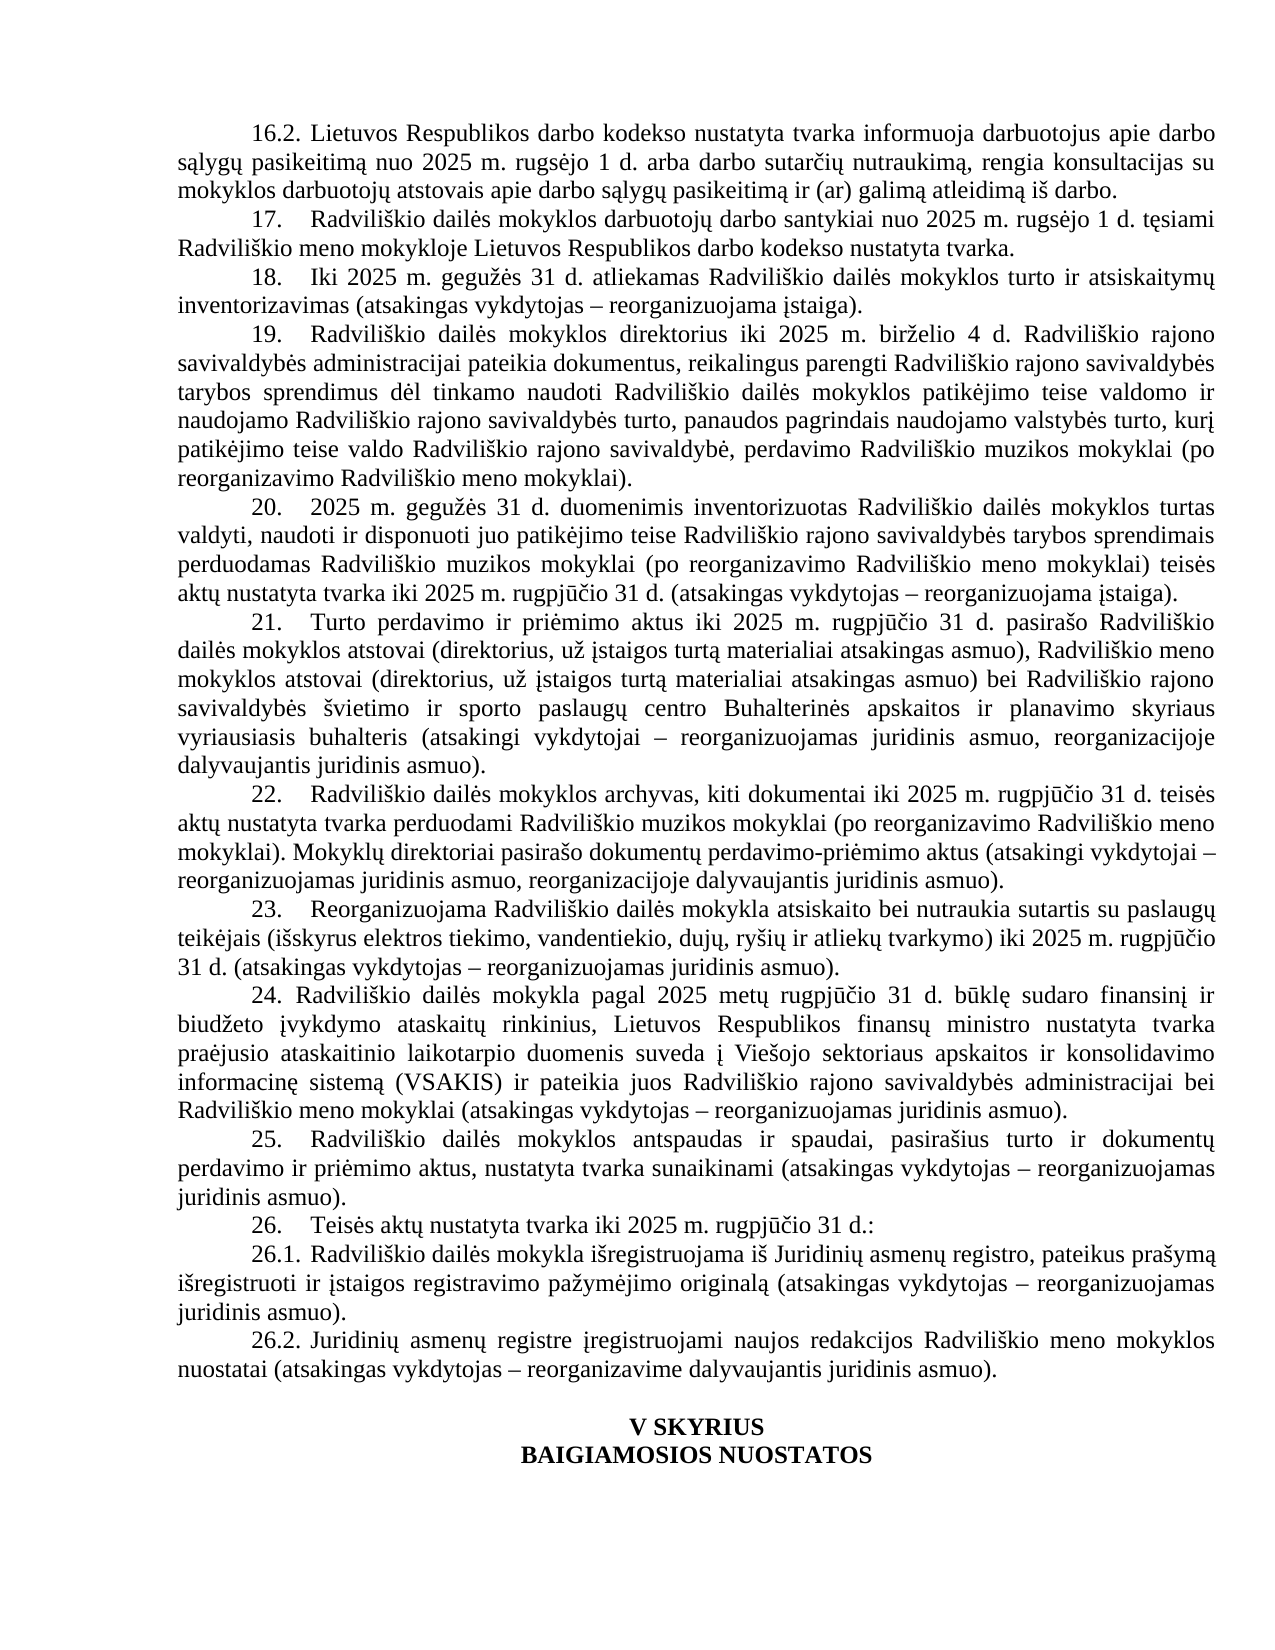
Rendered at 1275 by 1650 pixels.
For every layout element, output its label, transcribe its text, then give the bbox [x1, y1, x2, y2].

text 22. Radviliškio dailės mokyklos archyvas, kiti dokumentai iki 2025 m. rugpjūčio 31 d. teisės aktų nustatyta tvarka perduodami Radviliškio muzikos mokyklai (po reorganizavimo Radviliškio meno mokyklai). Mokyklų direktoriai pasirašo dokumentų perdavimo-priėmimo aktus (atsakingi vykdytojai – reorganizuojamas juridinis asmuo, reorganizacijoje dalyvaujantis juridinis asmuo). [177, 779, 1216, 894]
text 21. Turto perdavimo ir priėmimo aktus iki 2025 m. rugpjūčio 31 d. pasirašo Radviliškio dailės mokyklos atstovai (direktorius, už įstaigos turtą materialiai atsakingas asmuo), Radviliškio meno mokyklos atstovai (direktorius, už įstaigos turtą materialiai atsakingas asmuo) bei Radviliškio rajono savivaldybės švietimo ir sporto paslaugų centro Buhalterinės apskaitos ir planavimo skyriaus vyriausiasis buhalteris (atsakingi vykdytojai – reorganizuojamas juridinis asmuo, reorganizacijoje dalyvaujantis juridinis asmuo). [177, 607, 1216, 779]
text 25. Radviliškio dailės mokyklos antspaudas ir spaudai, pasirašius turto ir dokumentų perdavimo ir priėmimo aktus, nustatyta tvarka sunaikinami (atsakingas vykdytojas – reorganizuojamas juridinis asmuo). [177, 1124, 1216, 1211]
text 19. Radviliškio dailės mokyklos direktorius iki 2025 m. birželio 4 d. Radviliškio rajono savivaldybės administracijai pateikia dokumentus, reikalingus parengti Radviliškio rajono savivaldybės tarybos sprendimus dėl tinkamo naudoti Radviliškio dailės mokyklos patikėjimo teise valdomo ir naudojamo Radviliškio rajono savivaldybės turto, panaudos pagrindais naudojamo valstybės turto, kurį patikėjimo teise valdo Radviliškio rajono savivaldybė, perdavimo Radviliškio muzikos mokyklai (po reorganizavimo Radviliškio meno mokyklai). [177, 319, 1216, 492]
text 26.2. Juridinių asmenų registre įregistruojami naujos redakcijos Radviliškio meno mokyklos nuostatai (atsakingas vykdytojas – reorganizavime dalyvaujantis juridinis asmuo). [177, 1326, 1216, 1383]
text 24. Radviliškio dailės mokykla pagal 2025 metų rugpjūčio 31 d. būklę sudaro finansinį ir biudžeto įvykdymo ataskaitų rinkinius, Lietuvos Respublikos finansų ministro nustatyta tvarka praėjusio ataskaitinio laikotarpio duomenis suveda į Viešojo sektoriaus apskaitos ir konsolidavimo informacinę sistemą (VSAKIS) ir pateikia juos Radviliškio rajono savivaldybės administracijai bei Radviliškio meno mokyklai (atsakingas vykdytojas – reorganizuojamas juridinis asmuo). [177, 981, 1216, 1124]
text 16.2. Lietuvos Respublikos darbo kodekso nustatyta tvarka informuoja darbuotojus apie darbo sąlygų pasikeitimą nuo 2025 m. rugsėjo 1 d. arba darbo sutarčių nutraukimą, rengia konsultacijas su mokyklos darbuotojų atstovais apie darbo sąlygų pasikeitimą ir (ar) galimą atleidimą iš darbo. [177, 118, 1216, 204]
text BAIGIAMOSIOS NUOSTATOS [177, 1441, 1216, 1469]
text 18. Iki 2025 m. gegužės 31 d. atliekamas Radviliškio dailės mokyklos turto ir atsiskaitymų inventorizavimas (atsakingas vykdytojas – reorganizuojama įstaiga). [177, 262, 1216, 319]
text 20. 2025 m. gegužės 31 d. duomenimis inventorizuotas Radviliškio dailės mokyklos turtas valdyti, naudoti ir disponuoti juo patikėjimo teise Radviliškio rajono savivaldybės tarybos sprendimais perduodamas Radviliškio muzikos mokyklai (po reorganizavimo Radviliškio meno mokyklai) teisės aktų nustatyta tvarka iki 2025 m. rugpjūčio 31 d. (atsakingas vykdytojas – reorganizuojama įstaiga). [177, 492, 1216, 607]
text 26.1. Radviliškio dailės mokykla išregistruojama iš Juridinių asmenų registro, pateikus prašymą išregistruoti ir įstaigos registravimo pažymėjimo originalą (atsakingas vykdytojas – reorganizuojamas juridinis asmuo). [177, 1239, 1216, 1326]
text V SKYRIUS [177, 1412, 1216, 1441]
text 26. Teisės aktų nustatyta tvarka iki 2025 m. rugpjūčio 31 d.: [177, 1211, 1216, 1239]
text 23. Reorganizuojama Radviliškio dailės mokykla atsiskaito bei nutraukia sutartis su paslaugų teikėjais (išskyrus elektros tiekimo, vandentiekio, dujų, ryšių ir atliekų tvarkymo) iki 2025 m. rugpjūčio 31 d. (atsakingas vykdytojas – reorganizuojamas juridinis asmuo). [177, 894, 1216, 981]
text 17. Radviliškio dailės mokyklos darbuotojų darbo santykiai nuo 2025 m. rugsėjo 1 d. tęsiami Radviliškio meno mokykloje Lietuvos Respublikos darbo kodekso nustatyta tvarka. [177, 204, 1216, 262]
